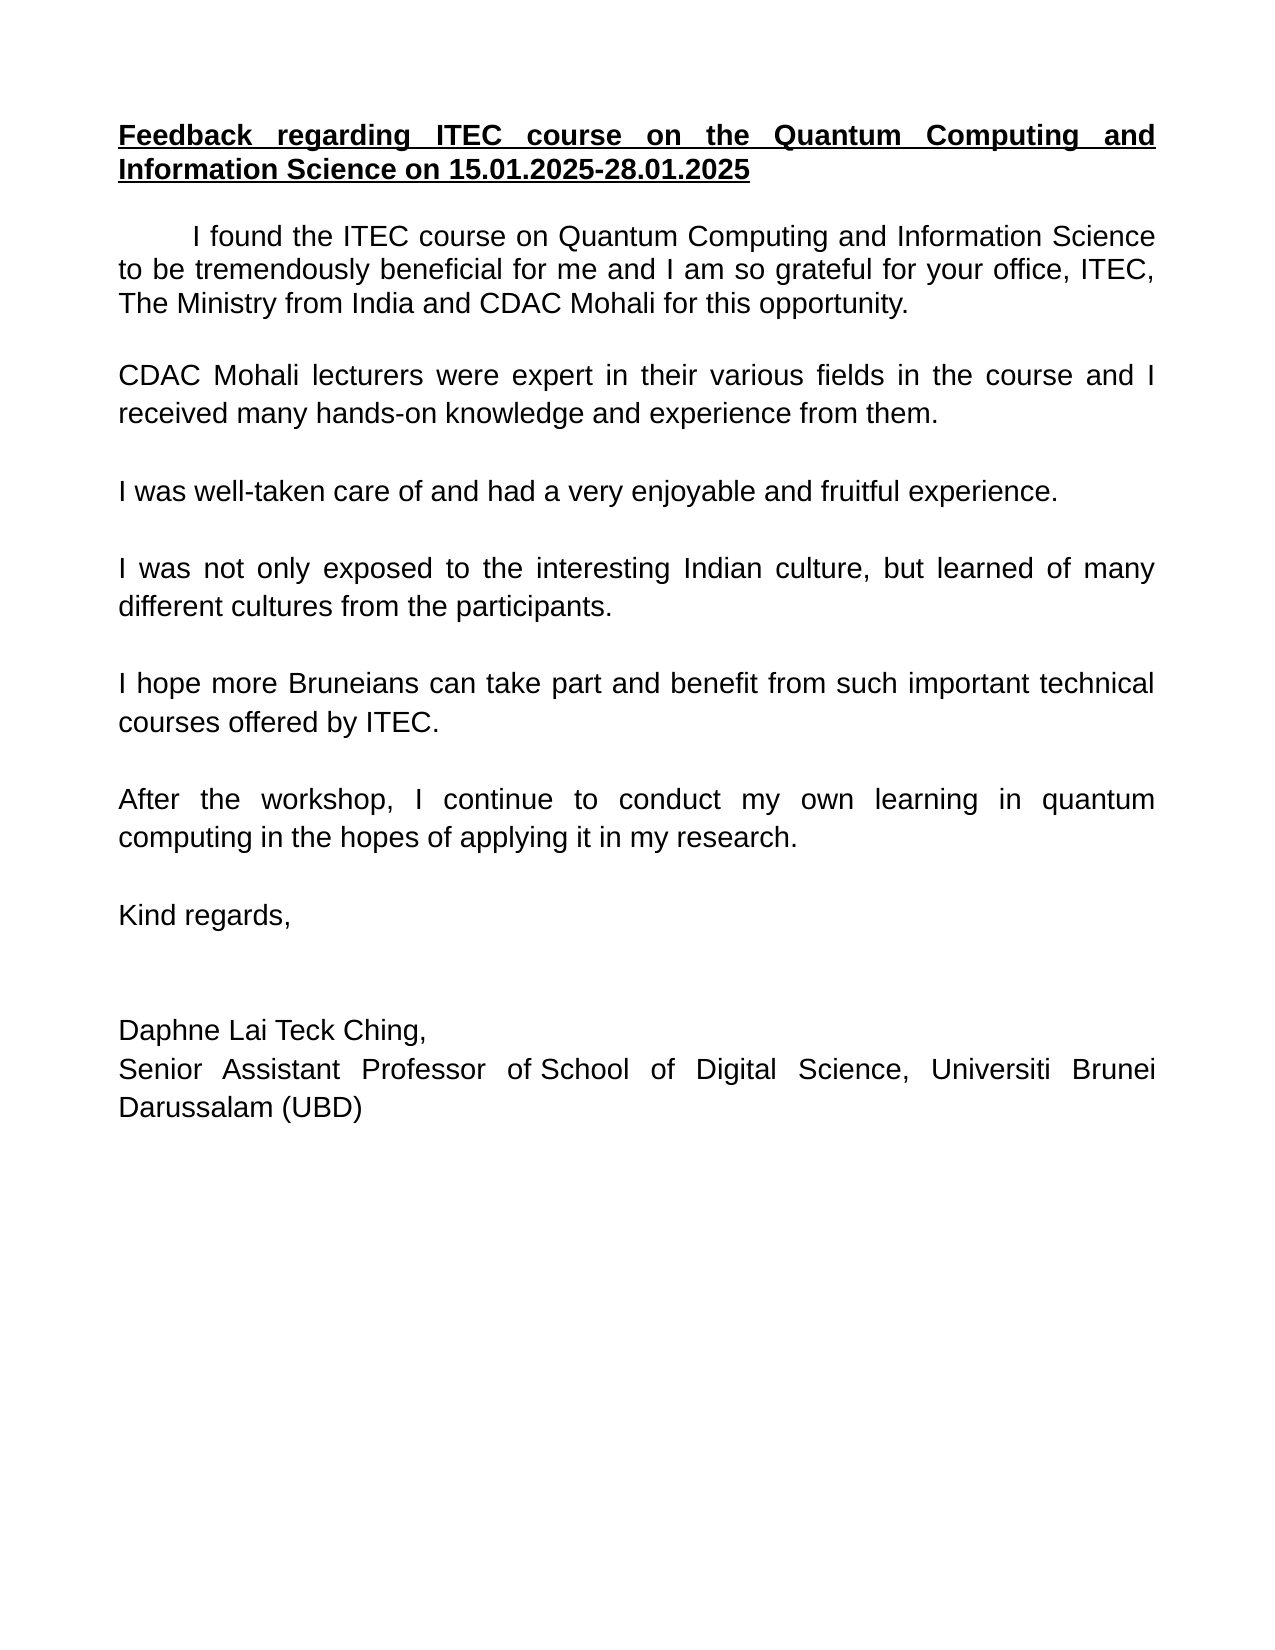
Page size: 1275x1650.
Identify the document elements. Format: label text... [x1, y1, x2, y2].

text CDAC Mohali lecturers were expert in their various fields in the course and I received many hands-on knowledge and experience from them. [118, 358, 1157, 430]
text I found the ITEC course on Quantum Computing and Information Science to be tremendously beneficial for me and I am so grateful for your office, ITEC, The Ministry from India and CDAC Mohali for this opportunity. [118, 219, 1157, 319]
text Daphne Lai Teck Ching, [118, 1013, 1157, 1047]
text I hope more Bruneians can take part and benefit from such important technical courses offered by ITEC. [118, 666, 1157, 738]
text I was not only exposed to the interesting Indian culture, but learned of many different cultures from the participants. [118, 551, 1157, 623]
text Feedback regarding ITEC course on the Quantum Computing and Information Science on 15.01.2025-28.01.2025 [118, 118, 1157, 185]
text Kind regards, [118, 897, 1157, 931]
text Senior Assistant Professor of School of Digital Science, Universiti Brunei Darussalam (UBD) [118, 1052, 1157, 1124]
text I was well-taken care of and had a very enjoyable and fruitful experience. [118, 473, 1157, 507]
text After the workshop, I continue to conduct my own learning in quantum computing in the hopes of applying it in my research. [118, 782, 1157, 854]
